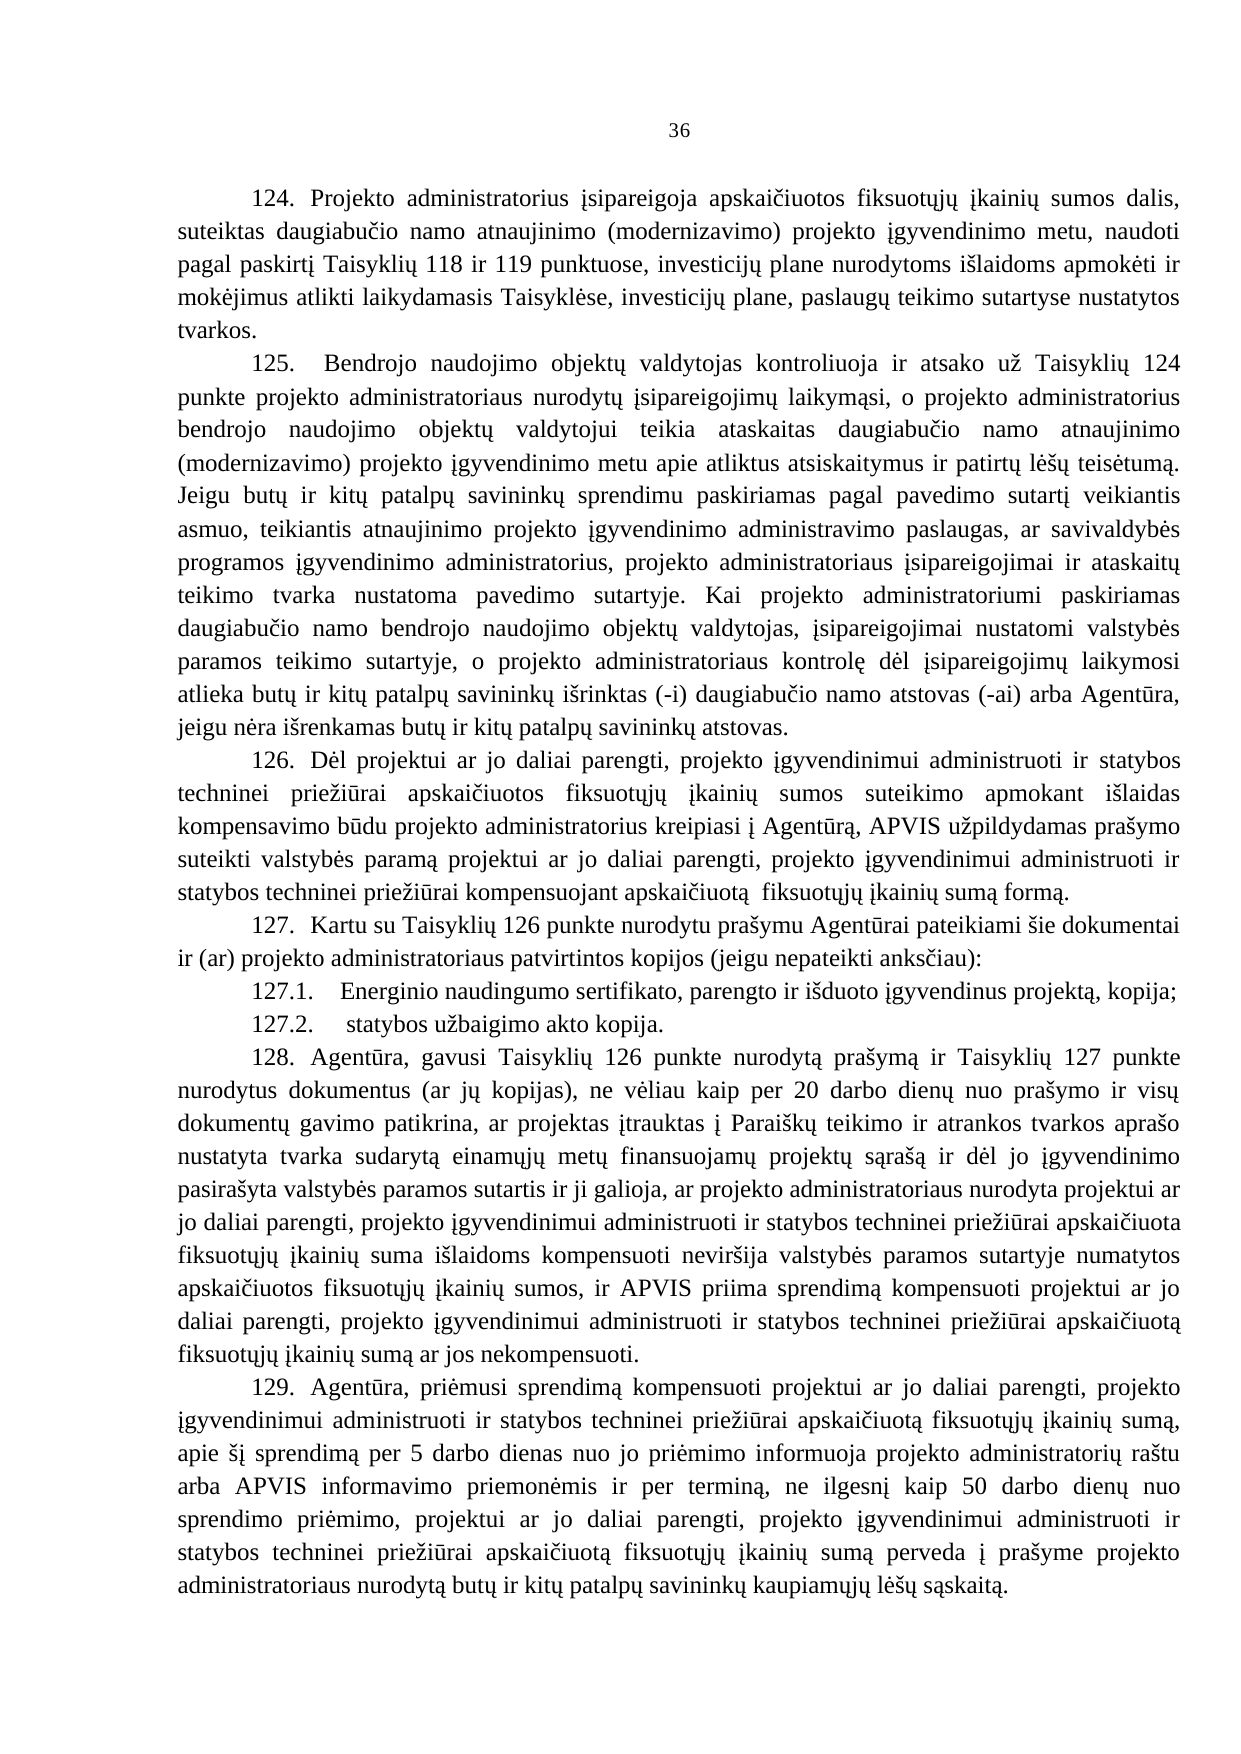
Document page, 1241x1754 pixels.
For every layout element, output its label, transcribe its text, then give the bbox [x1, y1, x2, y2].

text 127. Kartu su Taisyklių 126 punkte nurodytu prašymu Agentūrai pateikiami šie dokumentai ir (ar) projekto administratoriaus patvirtintos kopijos (jeigu nepateikti anksčiau): [177, 910, 1181, 972]
text 127.2. statybos užbaigimo akto kopija. [177, 1009, 1181, 1038]
text 125. Bendrojo naudojimo objektų valdytojas kontroliuoja ir atsako už Taisyklių 124 punkte projekto administratoriaus nurodytų įsipareigojimų laikymąsi, o projekto administratorius bendrojo naudojimo objektų valdytojui teikia ataskaitas daugiabučio namo atnaujinimo (modernizavimo) projekto įgyvendinimo metu apie atliktus atsiskaitymus ir patirtų lėšų teisėtumą. Jeigu butų ir kitų patalpų savininkų sprendimu paskiriamas pagal pavedimo sutartį veikiantis asmuo, teikiantis atnaujinimo projekto įgyvendinimo administravimo paslaugas, ar savivaldybės programos įgyvendinimo administratorius, projekto administratoriaus įsipareigojimai ir ataskaitų teikimo tvarka nustatoma pavedimo sutartyje. Kai projekto administratoriumi paskiriamas daugiabučio namo bendrojo naudojimo objektų valdytojas, įsipareigojimai nustatomi valstybės paramos teikimo sutartyje, o projekto administratoriaus kontrolę dėl įsipareigojimų laikymosi atlieka butų ir kitų patalpų savininkų išrinktas (-i) daugiabučio namo atstovas (-ai) arba Agentūra, jeigu nėra išrenkamas butų ir kitų patalpų savininkų atstovas. [177, 348, 1181, 741]
text 126. Dėl projektui ar jo daliai parengti, projekto įgyvendinimui administruoti ir statybos techninei priežiūrai apskaičiuotos fiksuotųjų įkainių sumos suteikimo apmokant išlaidas kompensavimo būdu projekto administratorius kreipiasi į Agentūrą, APVIS užpildydamas prašymo suteikti valstybės paramą projektui ar jo daliai parengti, projekto įgyvendinimui administruoti ir statybos techninei priežiūrai kompensuojant apskaičiuotą fiksuotųjų įkainių sumą formą. [177, 745, 1181, 906]
text 124. Projekto administratorius įsipareigoja apskaičiuotos fiksuotųjų įkainių sumos dalis, suteiktas daugiabučio namo atnaujinimo (modernizavimo) projekto įgyvendinimo metu, naudoti pagal paskirtį Taisyklių 118 ir 119 punktuose, investicijų plane nurodytoms išlaidoms apmokėti ir mokėjimus atlikti laikydamasis Taisyklėse, investicijų plane, paslaugų teikimo sutartyse nustatytos tvarkos. [177, 183, 1181, 344]
text 128. Agentūra, gavusi Taisyklių 126 punkte nurodytą prašymą ir Taisyklių 127 punkte nurodytus dokumentus (ar jų kopijas), ne vėliau kaip per 20 darbo dienų nuo prašymo ir visų dokumentų gavimo patikrina, ar projektas įtrauktas į Paraiškų teikimo ir atrankos tvarkos aprašo nustatyta tvarka sudarytą einamųjų metų finansuojamų projektų sąrašą ir dėl jo įgyvendinimo pasirašyta valstybės paramos sutartis ir ji galioja, ar projekto administratoriaus nurodyta projektui ar jo daliai parengti, projekto įgyvendinimui administruoti ir statybos techninei priežiūrai apskaičiuota fiksuotųjų įkainių suma išlaidoms kompensuoti neviršija valstybės paramos sutartyje numatytos apskaičiuotos fiksuotųjų įkainių sumos, ir APVIS priima sprendimą kompensuoti projektui ar jo daliai parengti, projekto įgyvendinimui administruoti ir statybos techninei priežiūrai apskaičiuotą fiksuotųjų įkainių sumą ar jos nekompensuoti. [177, 1042, 1181, 1368]
text 129. Agentūra, priėmusi sprendimą kompensuoti projektui ar jo daliai parengti, projekto įgyvendinimui administruoti ir statybos techninei priežiūrai apskaičiuotą fiksuotųjų įkainių sumą, apie šį sprendimą per 5 darbo dienas nuo jo priėmimo informuoja projekto administratorių raštu arba APVIS informavimo priemonėmis ir per terminą, ne ilgesnį kaip 50 darbo dienų nuo sprendimo priėmimo, projektui ar jo daliai parengti, projekto įgyvendinimui administruoti ir statybos techninei priežiūrai apskaičiuotą fiksuotųjų įkainių sumą perveda į prašyme projekto administratoriaus nurodytą butų ir kitų patalpų savininkų kaupiamųjų lėšų sąskaitą. [177, 1372, 1181, 1599]
text 127.1. Energinio naudingumo sertifikato, parengto ir išduoto įgyvendinus projektą, kopija; [177, 976, 1181, 1005]
